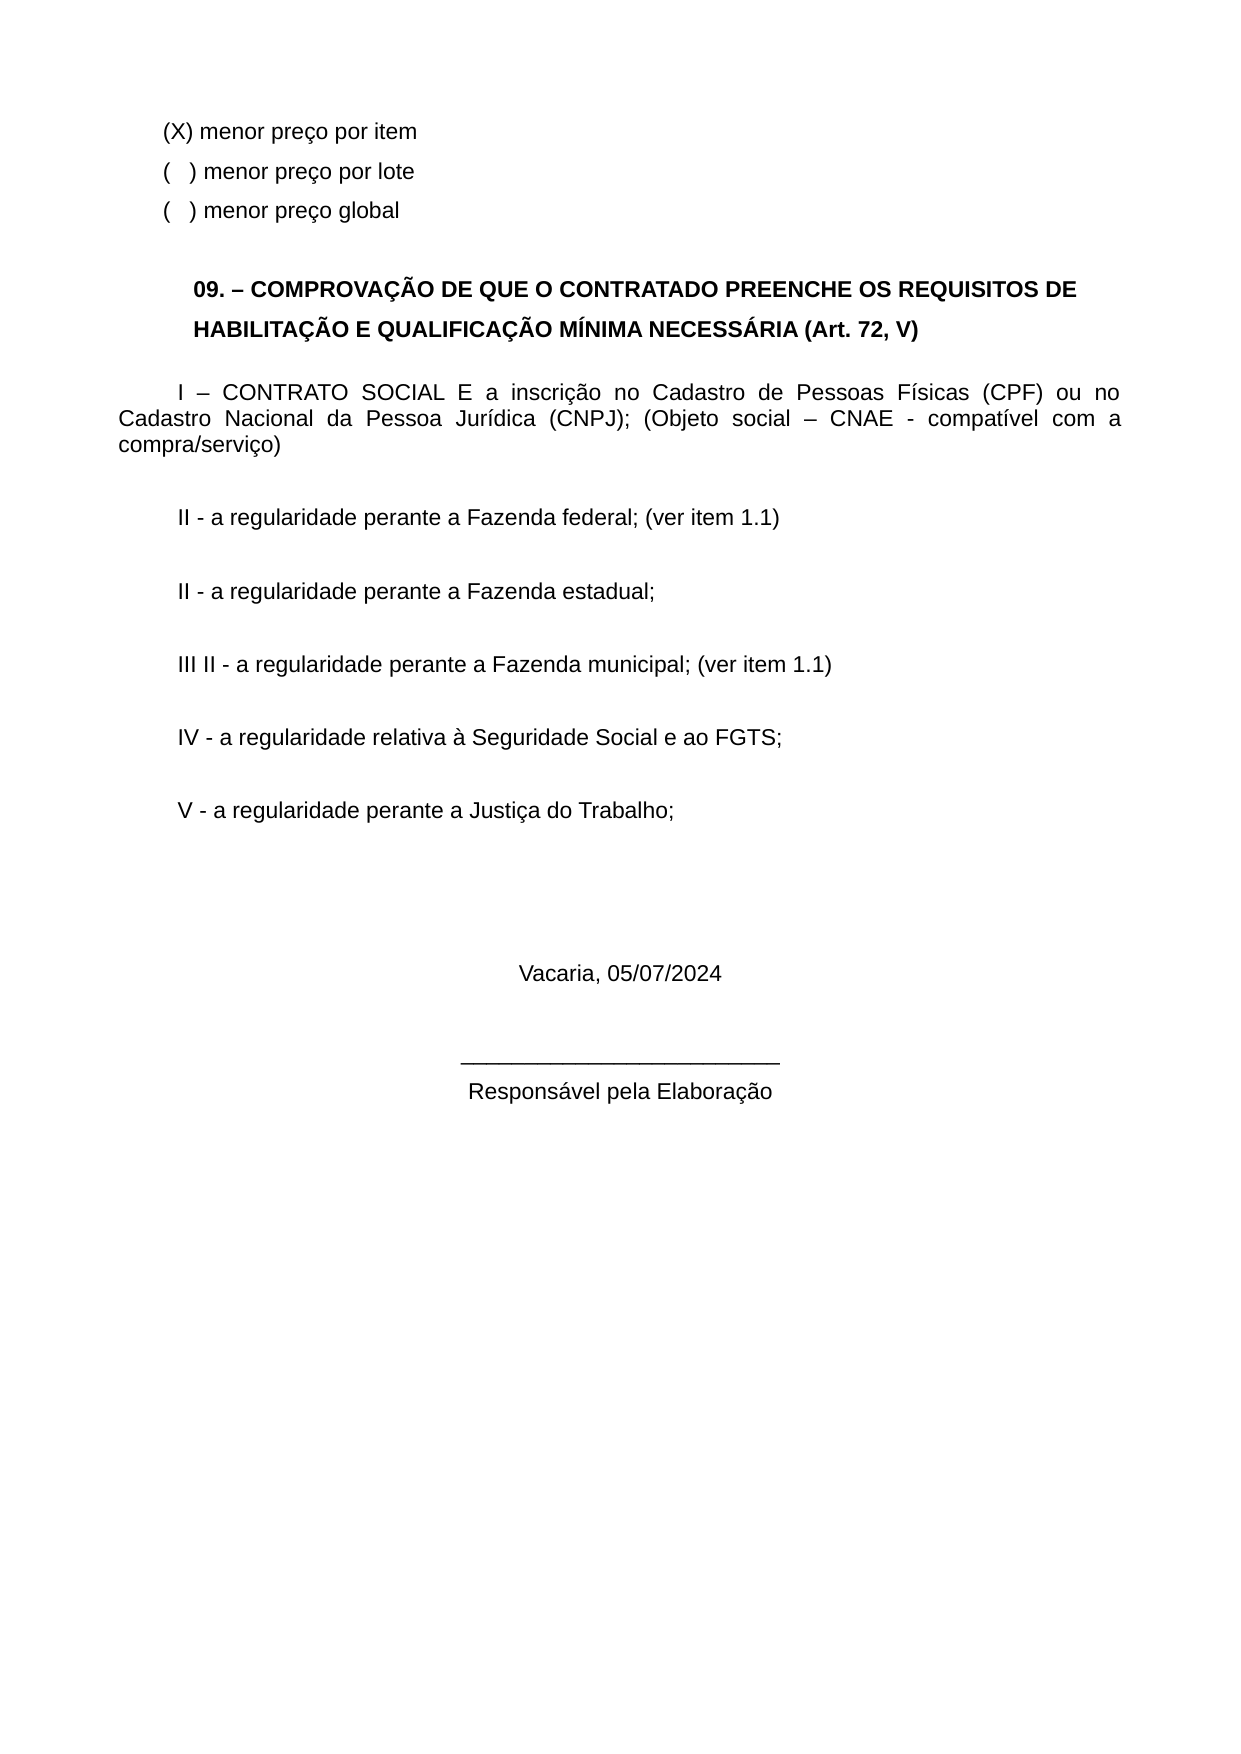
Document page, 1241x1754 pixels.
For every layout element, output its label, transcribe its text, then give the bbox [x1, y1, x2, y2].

text IV - a regularidade relativa à Seguridade Social e ao FGTS; [118, 724, 1122, 750]
text (X) menor preço por item [118, 118, 1122, 144]
text _________________________ [118, 1039, 1122, 1065]
text II - a regularidade perante a Fazenda federal; (ver item 1.1) [118, 504, 1122, 531]
text Responsável pela Elaboração [118, 1078, 1122, 1104]
text ( ) menor preço por lote [118, 158, 1122, 184]
list 09. – COMPROVAÇÃO DE QUE O CONTRATADO PREENCHE OS REQUISITOS DE HABILITAÇÃO E QUALIFICAÇÃO MÍNIMA NECESSÁRIA (Art. 72, V) [193, 276, 1122, 342]
text I – CONTRATO SOCIAL E a inscrição no Cadastro de Pessoas Físicas (CPF) ou no Cadastro Nacional da Pessoa Jurídica (CNPJ); (Objeto social – CNAE - compatível com a compra/serviço) [118, 378, 1122, 457]
text ( ) menor preço global [118, 197, 1122, 223]
text III II - a regularidade perante a Fazenda municipal; (ver item 1.1) [118, 651, 1122, 677]
text Vacaria, 05/07/2024 [118, 960, 1122, 986]
text II - a regularidade perante a Fazenda estadual; [118, 578, 1122, 604]
text V - a regularidade perante a Justiça do Trabalho; [118, 797, 1122, 824]
